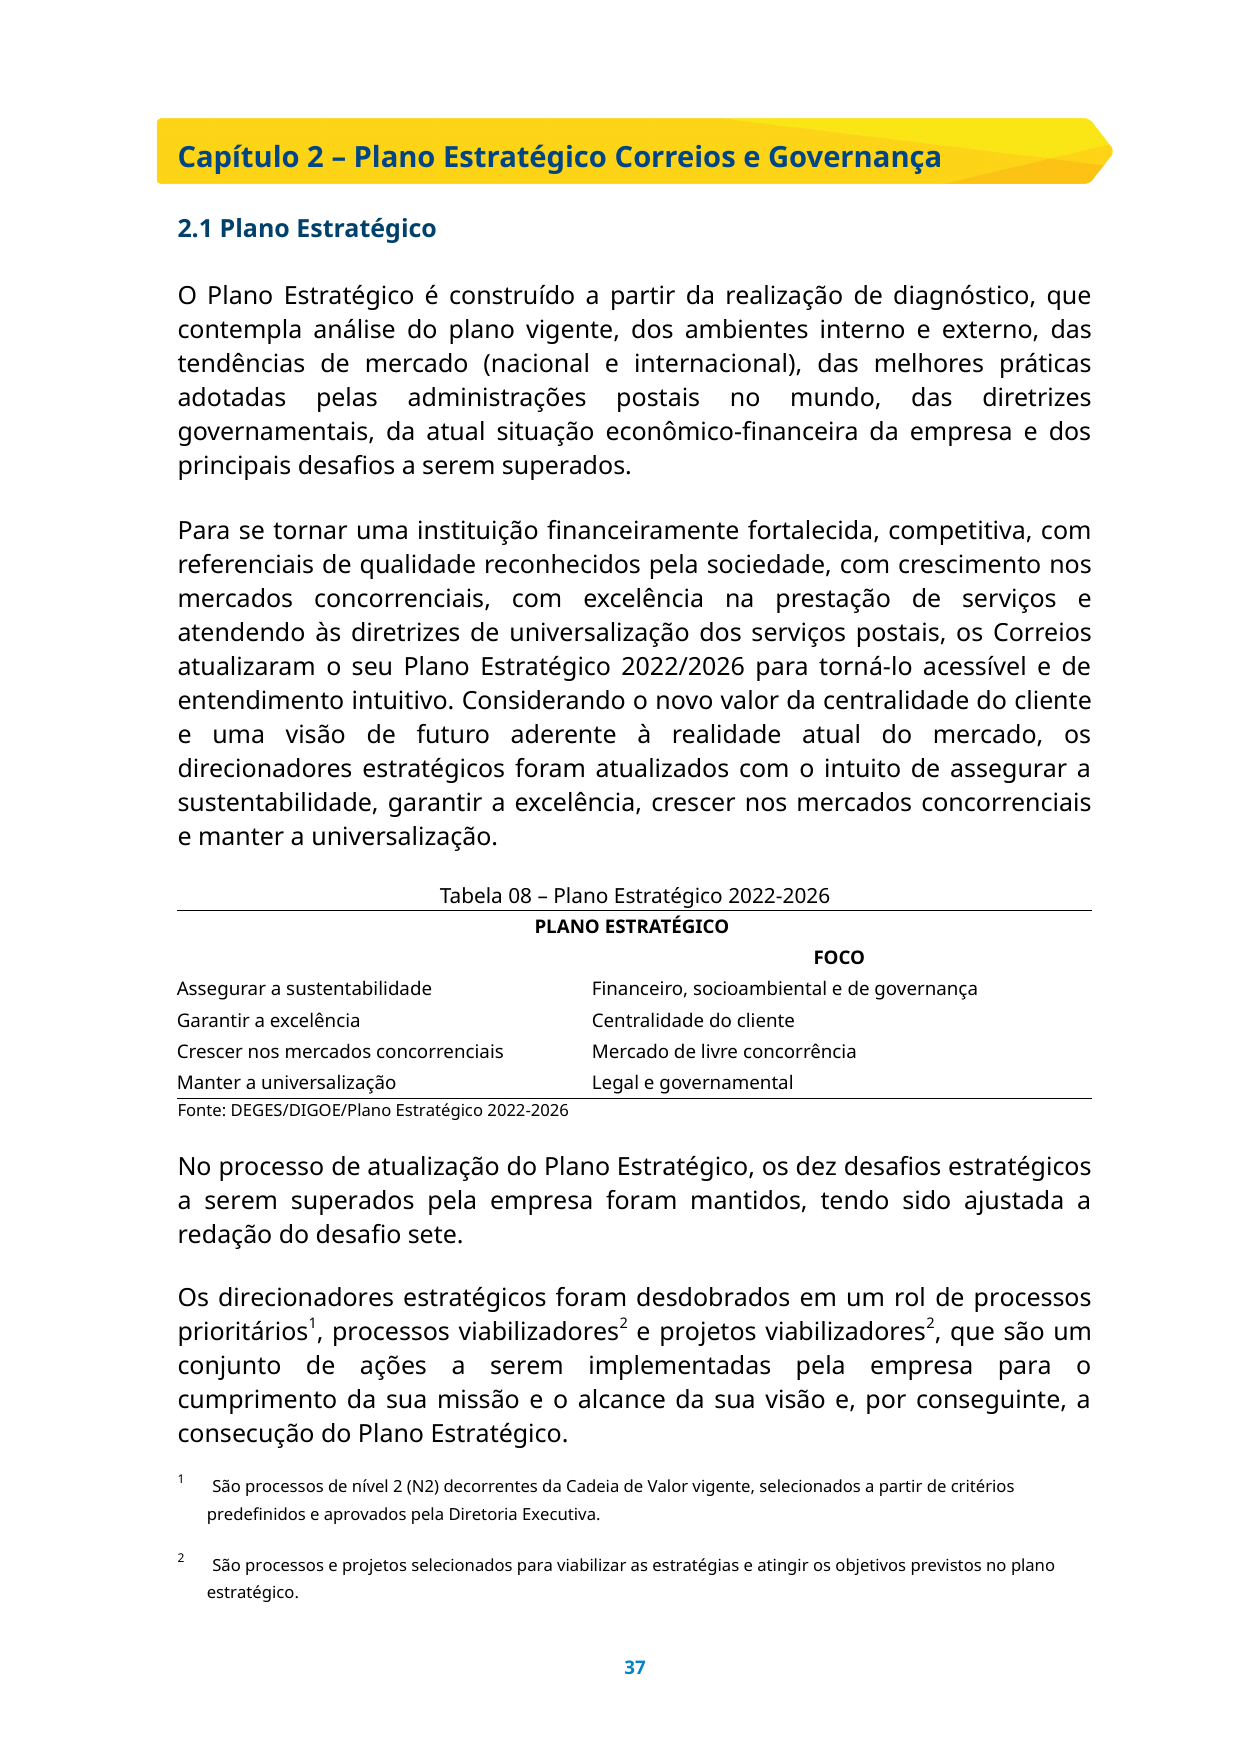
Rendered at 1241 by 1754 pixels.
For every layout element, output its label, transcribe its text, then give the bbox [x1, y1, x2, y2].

table_cell Mercado de livre concorrência [592, 1035, 1092, 1067]
table_cell Centralidade do cliente [592, 1004, 1092, 1035]
text Para se tornar uma instituição financeiramente fortalecida, competitiva, com referenciais de qualidade reconhecidos pela sociedade, com crescimento nos mercados concorrenciais, com excelência na prestação de serviços e atendendo às diretrizes de universalização dos serviços postais, os Correios atualizaram o seu Plano Estratégico 2022/2026 para torná-lo acessível e de entendimento intuitivo. Considerando o novo valor da centralidade do cliente e uma visão de futuro aderente à realidade atual do mercado, os direcionadores estratégicos foram atualizados com o intuito de assegurar a sustentabilidade, garantir a excelência, crescer nos mercados concorrenciais e manter a universalização. [177, 512, 1092, 853]
table_cell [177, 941, 592, 973]
table_header PLANO ESTRATÉGICO [177, 911, 1092, 941]
list No processo de atualização do Plano Estratégico, os dez desafios estratégicos a serem superados pela empresa foram mantidos, tendo sido ajustada a redação do desafio sete. [177, 1149, 1092, 1251]
table_cell FOCO [592, 941, 1092, 973]
table_cell Manter a universalização [177, 1067, 592, 1098]
table_cell Garantir a excelência [177, 1004, 592, 1035]
text São processos e projetos selecionados para viabilizar as estratégias e atingir os objetivos previstos no plano estratégico. [177, 1549, 1092, 1603]
picture [156, 118, 1113, 184]
table_cell Financeiro, socioambiental e de governança [592, 973, 1092, 1004]
text O Plano Estratégico é construído a partir da realização de diagnóstico, que contempla análise do plano vigente, dos ambientes interno e externo, das tendências de mercado (nacional e internacional), das melhores práticas adotadas pelas administrações postais no mundo, das diretrizes governamentais, da atual situação econômico-financeira da empresa e dos principais desafios a serem superados. [177, 277, 1092, 482]
text Tabela 08 – Plano Estratégico 2022-2026 [177, 881, 1092, 910]
table_cell Crescer nos mercados concorrenciais [177, 1035, 592, 1067]
text 2.1 Plano Estratégico [177, 211, 1092, 245]
list Os direcionadores estratégicos foram desdobrados em um rol de processos prioritários, processos viabilizadores e projetos viabilizadores2, que são um conjunto de ações a serem implementadas pela empresa para o cumprimento da sua missão e o alcance da sua visão e, por conseguinte, a consecução do Plano Estratégico. [177, 1279, 1092, 1449]
text São processos de nível 2 (N2) decorrentes da Cadeia de Valor vigente, selecionados a partir de critérios predefinidos e aprovados pela Diretoria Executiva. [177, 1470, 1092, 1525]
table_cell Legal e governamental [592, 1067, 1092, 1098]
table_cell Assegurar a sustentabilidade [177, 973, 592, 1004]
list Fonte: DEGES/DIGOE/Plano Estratégico 2022-2026 [177, 1099, 1092, 1121]
